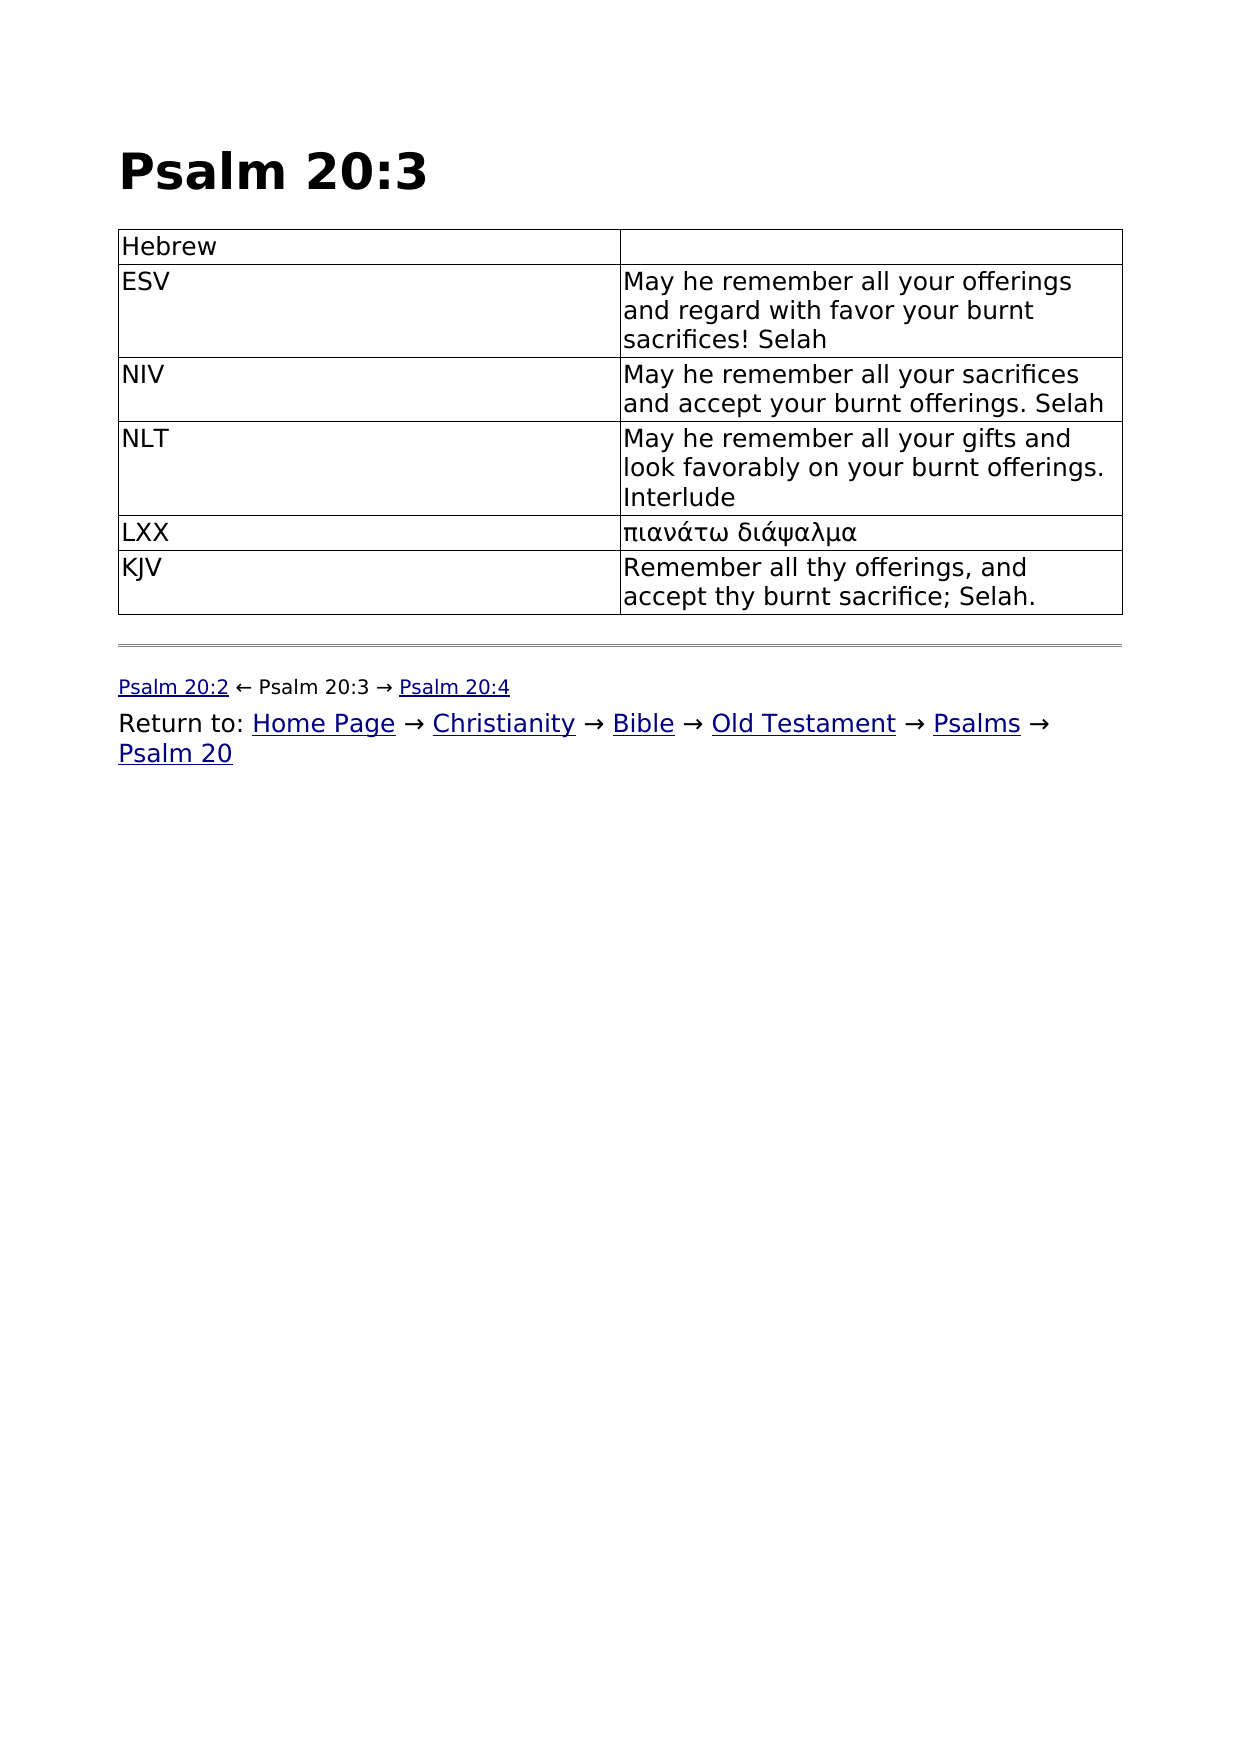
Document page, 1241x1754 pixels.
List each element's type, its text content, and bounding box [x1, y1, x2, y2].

table_header [621, 230, 1122, 264]
subtitle Psalm 20:3 [118, 143, 1122, 201]
table_cell May he remember all your sacrifices and accept your burnt offerings. Selah [621, 358, 1122, 421]
table_cell May he remember all your gifts and look favorably on your burnt offerings. Interlude [621, 422, 1122, 515]
table_cell NLT [119, 422, 620, 515]
text Psalm 20:2 ← Psalm 20:3 → Psalm 20:4 [118, 676, 1122, 709]
table_cell LXX [119, 516, 620, 550]
table_cell Remember all thy offerings, and accept thy burnt sacrifice; Selah. [621, 551, 1122, 614]
table_cell NIV [119, 358, 620, 421]
table_cell ESV [119, 265, 620, 357]
text Return to: Home Page → Christianity → Bible → Old Testament → Psalms → Psalm 20 [118, 709, 1122, 768]
table_cell KJV [119, 551, 620, 614]
table_cell May he remember all your offerings and regard with favor your burnt sacrifices! Selah [621, 265, 1122, 357]
table_header Hebrew [119, 230, 620, 264]
table_cell πιανάτω διάψαλμα [621, 516, 1122, 550]
